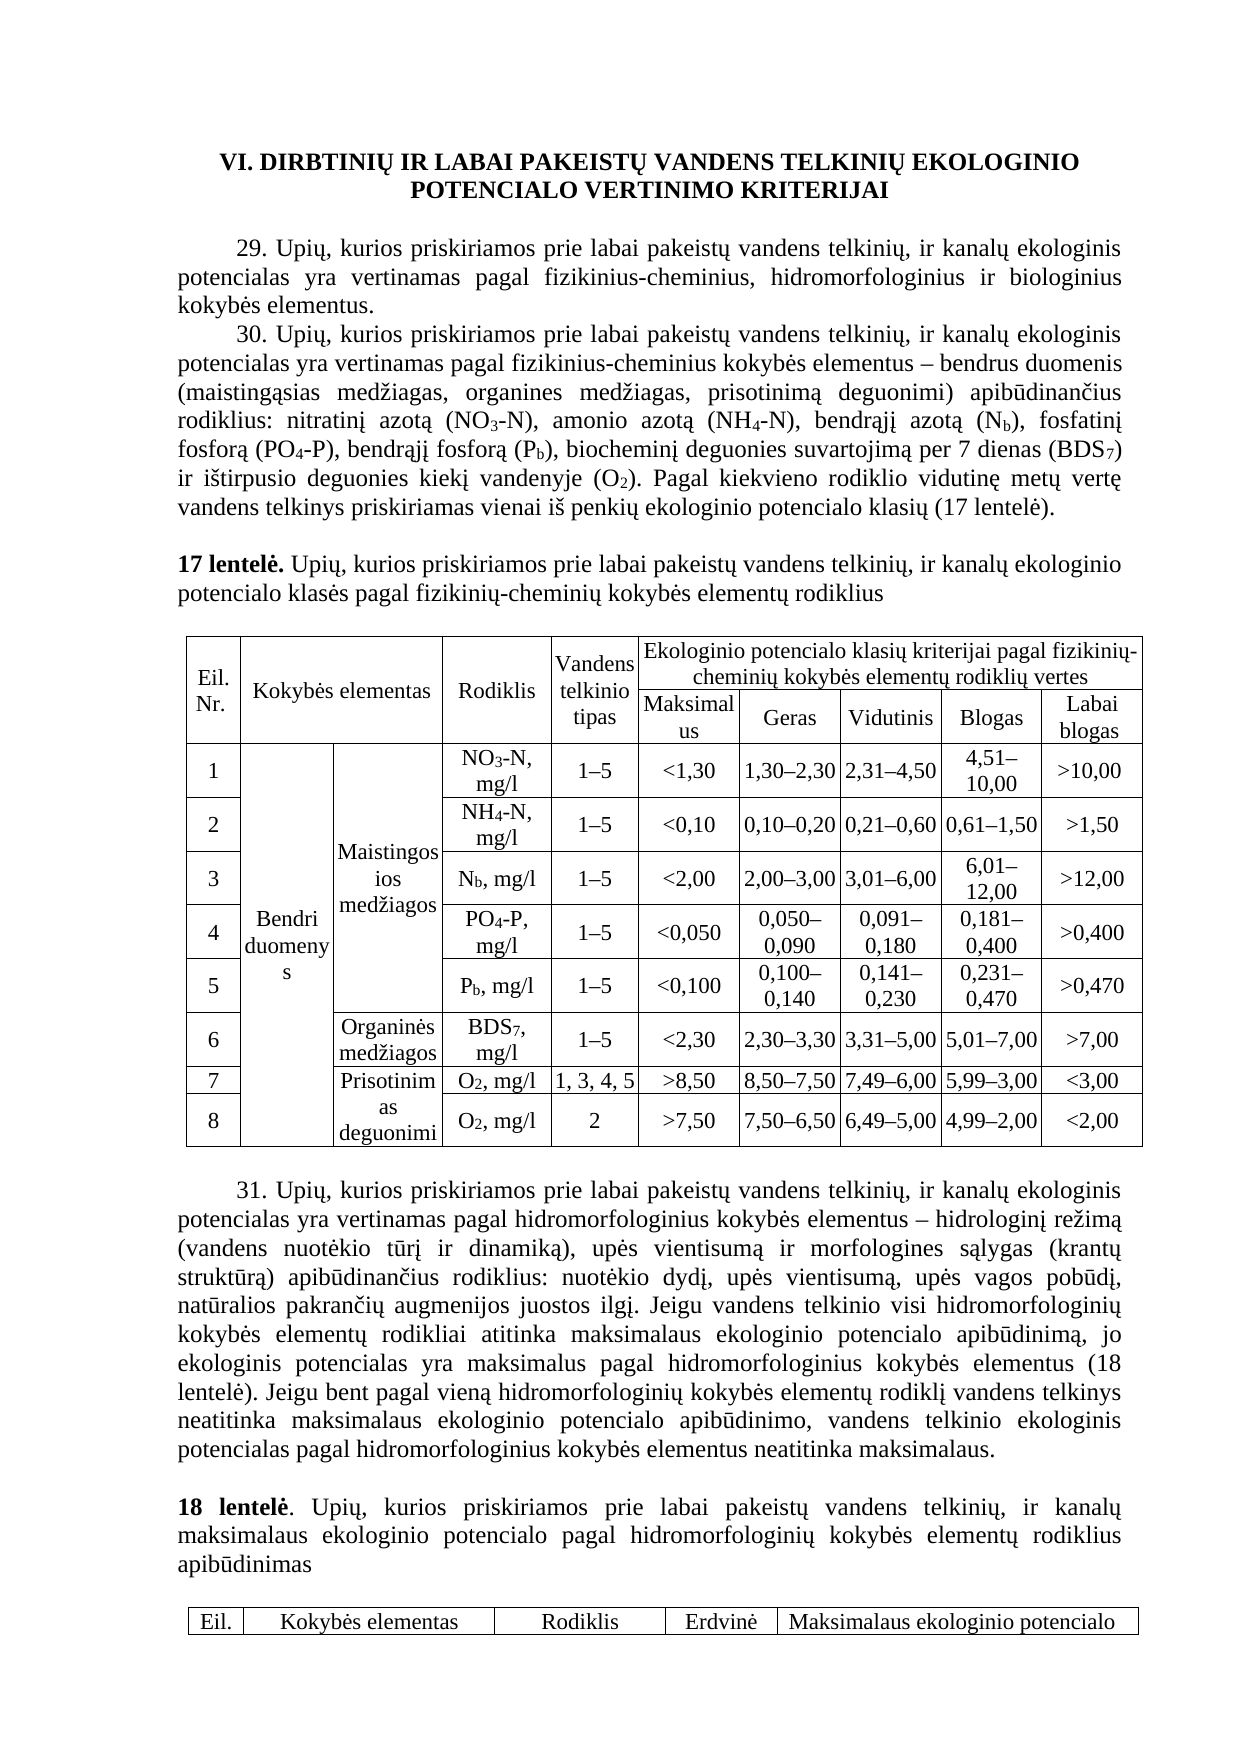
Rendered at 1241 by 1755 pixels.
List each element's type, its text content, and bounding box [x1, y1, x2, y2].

table_cell 3,01–6,00 [841, 852, 941, 904]
table_header Kokybės elementas [241, 637, 442, 743]
table_cell 7,50–6,50 [740, 1094, 840, 1146]
table_cell <1,30 [639, 744, 739, 797]
table_cell <0,050 [639, 905, 739, 958]
table_header Eil. [189, 1608, 243, 1634]
table_cell 1,30–2,30 [740, 744, 840, 797]
table_cell <2,00 [639, 852, 739, 904]
table_cell <0,100 [639, 959, 739, 1012]
table_header Rodiklis [495, 1608, 665, 1634]
table_cell 7 [187, 1067, 240, 1093]
table_header Kokybės elementas [244, 1608, 494, 1634]
table_cell 3,31–5,00 [841, 1013, 941, 1066]
table_cell 2 [552, 1094, 638, 1146]
table_cell 5 [187, 959, 240, 1012]
table_cell 4,99–2,00 [942, 1094, 1041, 1146]
table_cell >1,50 [1042, 798, 1142, 851]
table_header Ekologinio potencialo klasių kriterijai pagal fizikinių-cheminių kokybės elementų rodiklių vertes [639, 637, 1142, 689]
table_cell 6,49–5,00 [841, 1094, 941, 1146]
table_cell 1–5 [552, 959, 638, 1012]
table_cell 2,30–3,30 [740, 1013, 840, 1066]
text VI. DIRBTINIŲ IR LABAI PAKEISTŲ VANDENS TELKINIŲ EKOLOGINIO POTENCIALO VERTINIMO KRITERIJAI [177, 147, 1122, 204]
table_cell PO4-P, mg/l [443, 905, 551, 958]
table_cell <0,10 [639, 798, 739, 851]
text 29. Upių, kurios priskiriamos prie labai pakeistų vandens telkinių, ir kanalų ekologinis potencialas yra vertinamas pagal fizikinius-cheminius, hidromorfologinius ir biologinius kokybės elementus. [177, 233, 1122, 319]
table_cell 6,01–12,00 [942, 852, 1041, 904]
table_cell NH4-N, mg/l [443, 798, 551, 851]
table_cell 0,141–0,230 [841, 959, 941, 1012]
table_cell 4 [187, 905, 240, 958]
table_cell 8,50–7,50 [740, 1067, 840, 1093]
table_cell 2,00–3,00 [740, 852, 840, 904]
table_cell 6 [187, 1013, 240, 1066]
table_cell 0,21–0,60 [841, 798, 941, 851]
table_header Maksimalaus ekologinio potencialo [778, 1608, 1138, 1634]
table_cell Labai blogas [1042, 690, 1142, 743]
table_cell 0,091–0,180 [841, 905, 941, 958]
table_cell Bendri duomenys [241, 744, 333, 1146]
table_cell BDS7, mg/l [443, 1013, 551, 1066]
table_header Vandens telkinio tipas [552, 637, 638, 743]
table_cell >0,470 [1042, 959, 1142, 1012]
table_header Rodiklis [443, 637, 551, 743]
table_cell >8,50 [639, 1067, 739, 1093]
table_cell 7,49–6,00 [841, 1067, 941, 1093]
table_cell >0,400 [1042, 905, 1142, 958]
table_cell Blogas [942, 690, 1041, 743]
text 18 lentelė. Upių, kurios priskiriamos prie labai pakeistų vandens telkinių, ir kanalų maksimalaus ekologinio potencialo pagal hidromorfologinių kokybės elementų rodiklius apibūdinimas [177, 1492, 1122, 1578]
table_cell >7,50 [639, 1094, 739, 1146]
table_cell Vidutinis [841, 690, 941, 743]
table_cell 0,050–0,090 [740, 905, 840, 958]
table_cell 4,51–10,00 [942, 744, 1041, 797]
table_cell 1–5 [552, 852, 638, 904]
table_cell O2, mg/l [443, 1094, 551, 1146]
table_cell Maistingosios medžiagos [334, 744, 442, 1012]
table_cell 1–5 [552, 1013, 638, 1066]
table_cell Pb, mg/l [443, 959, 551, 1012]
table_cell 0,100–0,140 [740, 959, 840, 1012]
table_cell Organinės medžiagos [334, 1013, 442, 1066]
table_cell Prisotinimas deguonimi [334, 1067, 442, 1146]
table_cell 0,231–0,470 [942, 959, 1041, 1012]
table_cell <2,00 [1042, 1094, 1142, 1146]
table_cell 2,31–4,50 [841, 744, 941, 797]
table_cell 1, 3, 4, 5 [552, 1067, 638, 1093]
table_header Erdvinė [666, 1608, 777, 1634]
table_cell >12,00 [1042, 852, 1142, 904]
text 17 lentelė. Upių, kurios priskiriamos prie labai pakeistų vandens telkinių, ir kanalų ekologinio potencialo klasės pagal fizikinių-cheminių kokybės elementų rodiklius [177, 549, 1122, 607]
table_cell >7,00 [1042, 1013, 1142, 1066]
table_cell 5,99–3,00 [942, 1067, 1041, 1093]
table_cell Nb, mg/l [443, 852, 551, 904]
table_cell 1 [187, 744, 240, 797]
table_cell 5,01–7,00 [942, 1013, 1041, 1066]
table_header Eil. Nr. [187, 637, 240, 743]
table_cell O2, mg/l [443, 1067, 551, 1093]
table_cell 0,10–0,20 [740, 798, 840, 851]
table_cell 3 [187, 852, 240, 904]
text 31. Upių, kurios priskiriamos prie labai pakeistų vandens telkinių, ir kanalų ekologinis potencialas yra vertinamas pagal hidromorfologinius kokybės elementus – hidrologinį režimą (vandens nuotėkio tūrį ir dinamiką), upės vientisumą ir morfologines sąlygas (krantų struktūrą) apibūdinančius rodiklius: nuotėkio dydį, upės vientisumą, upės vagos pobūdį, natūralios pakrančių augmenijos juostos ilgį. Jeigu vandens telkinio visi hidromorfologinių kokybės elementų rodikliai atitinka maksimalaus ekologinio potencialo apibūdinimą, jo ekologinis potencialas yra maksimalus pagal hidromorfologinius kokybės elementus (18 lentelė). Jeigu bent pagal vieną hidromorfologinių kokybės elementų rodiklį vandens telkinys neatitinka maksimalaus ekologinio potencialo apibūdinimo, vandens telkinio ekologinis potencialas pagal hidromorfologinius kokybės elementus neatitinka maksimalaus. [177, 1176, 1122, 1463]
table_cell 0,181–0,400 [942, 905, 1041, 958]
table_cell 1–5 [552, 798, 638, 851]
table_cell <3,00 [1042, 1067, 1142, 1093]
table_cell 8 [187, 1094, 240, 1146]
table_cell Geras [740, 690, 840, 743]
table_cell 1–5 [552, 905, 638, 958]
table_cell NO3-N, mg/l [443, 744, 551, 797]
table_cell 0,61–1,50 [942, 798, 1041, 851]
table_cell Maksimalus [639, 690, 739, 743]
text 30. Upių, kurios priskiriamos prie labai pakeistų vandens telkinių, ir kanalų ekologinis potencialas yra vertinamas pagal fizikinius-cheminius kokybės elementus – bendrus duomenis (maistingąsias medžiagas, organines medžiagas, prisotinimą deguonimi) apibūdinančius rodiklius: nitratinį azotą (NO3-N), amonio azotą (NH4-N), bendrąjį azotą (Nb), fosfatinį fosforą (PO4-P), bendrąjį fosforą (Pb), biocheminį deguonies suvartojimą per 7 dienas (BDS7) ir ištirpusio deguonies kiekį vandenyje (O2). Pagal kiekvieno rodiklio vidutinę metų vertę vandens telkinys priskiriamas vienai iš penkių ekologinio potencialo klasių (17 lentelė). [177, 319, 1122, 521]
table_cell >10,00 [1042, 744, 1142, 797]
table_cell 2 [187, 798, 240, 851]
table_cell <2,30 [639, 1013, 739, 1066]
table_cell 1–5 [552, 744, 638, 797]
